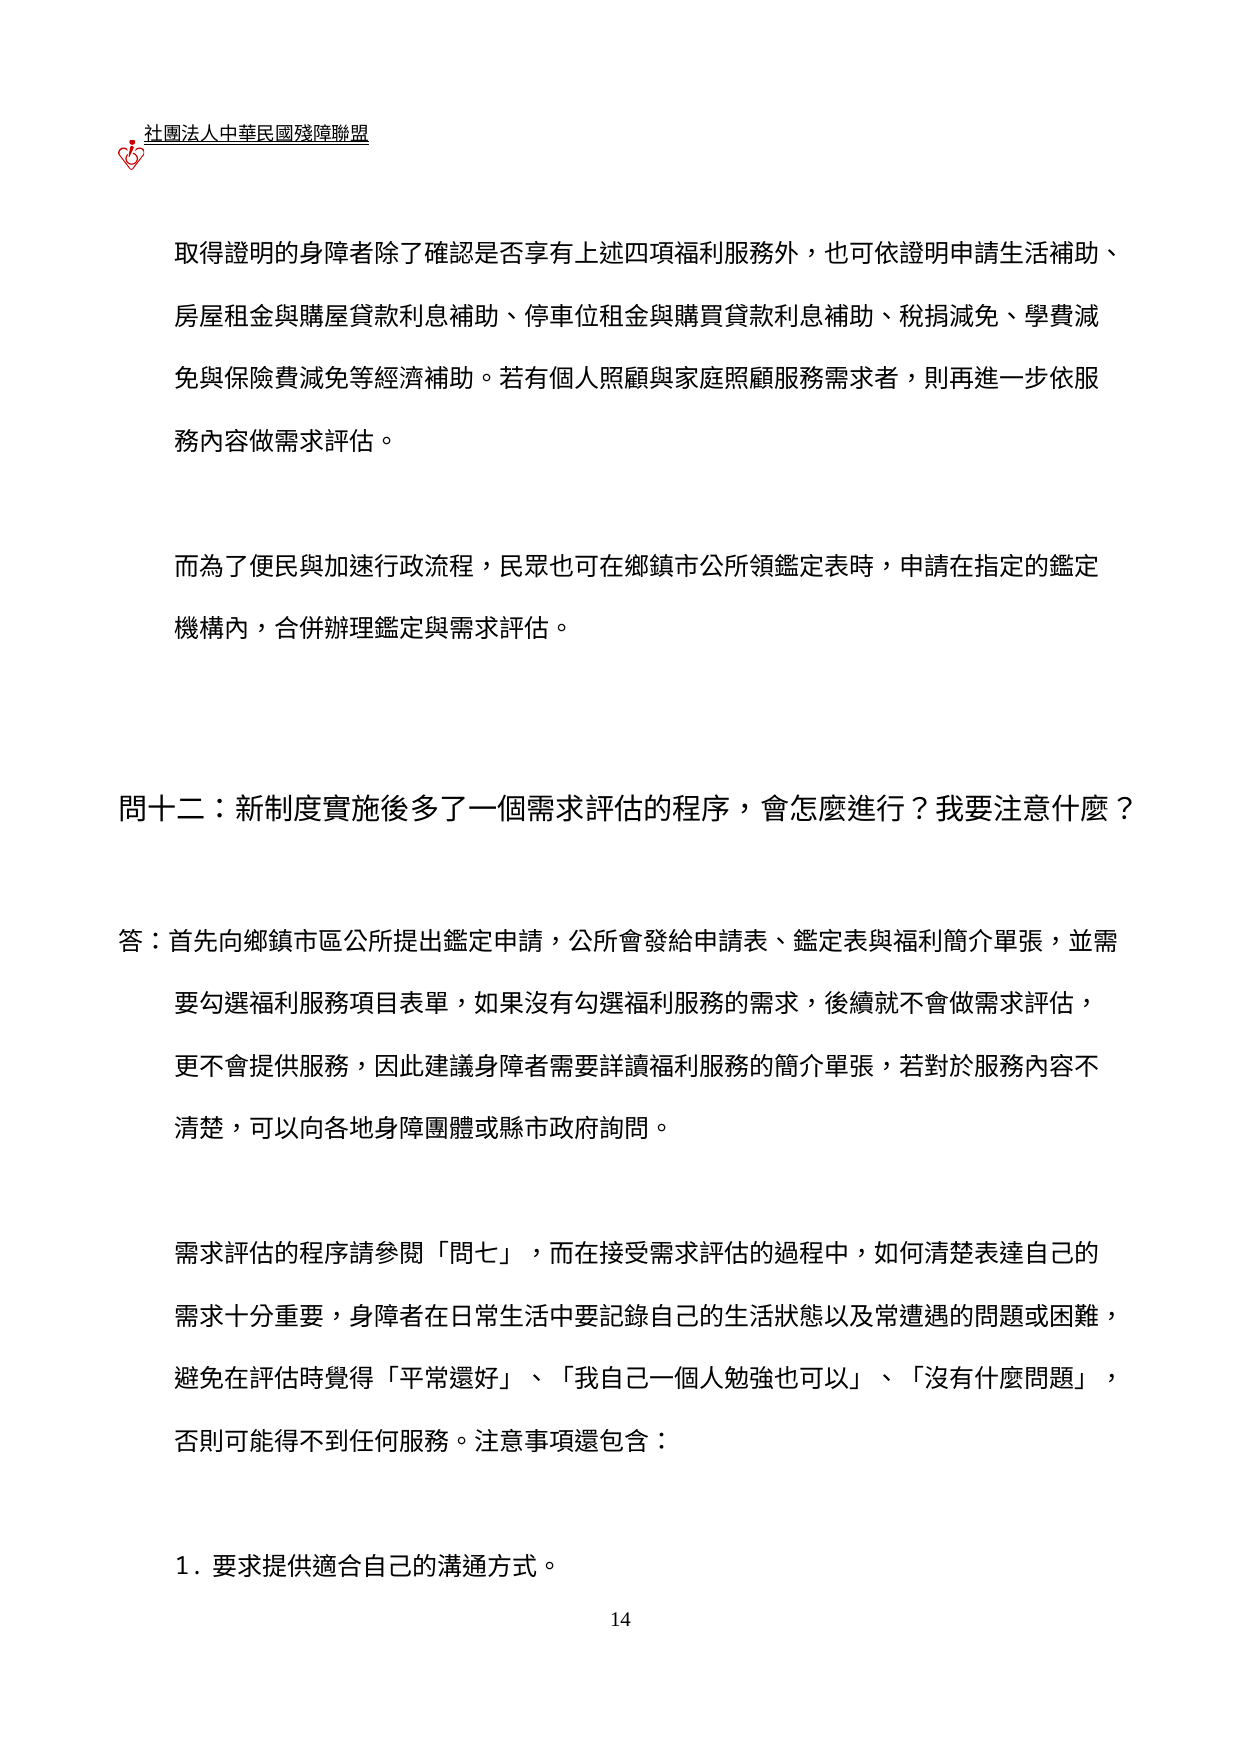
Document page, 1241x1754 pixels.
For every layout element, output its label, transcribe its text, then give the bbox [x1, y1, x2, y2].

list 要求提供適合自己的溝通方式。 [174, 1523, 1122, 1585]
text 而為了便民與加速行政流程，民眾也可在鄉鎮市公所領鑑定表時，申請在指定的鑑定機構內，合併辦理鑑定與需求評估。 [174, 523, 1122, 648]
text 需求評估的程序請參閱「問七」，而在接受需求評估的過程中，如何清楚表達自己的需求十分重要，身障者在日常生活中要記錄自己的生活狀態以及常遭遇的問題或困難，避免在評估時覺得「平常還好」、「我自己一個人勉強也可以」、「沒有什麼問題」，否則可能得不到任何服務。注意事項還包含： [174, 1210, 1122, 1460]
text 取得證明的身障者除了確認是否享有上述四項福利服務外，也可依證明申請生活補助、房屋租金與購屋貸款利息補助、停車位租金與購買貸款利息補助、稅捐減免、學費減免與保險費減免等經濟補助。若有個人照顧與家庭照顧服務需求者，則再進一步依服務內容做需求評估。 [174, 210, 1122, 460]
text 答：首先向鄉鎮市區公所提出鑑定申請，公所會發給申請表、鑑定表與福利簡介單張，並需要勾選福利服務項目表單，如果沒有勾選福利服務的需求，後續就不會做需求評估，更不會提供服務，因此建議身障者需要詳讀福利服務的簡介單張，若對於服務內容不清楚，可以向各地身障團體或縣市政府詢問。 [118, 898, 1122, 1148]
text 問十二：新制度實施後多了一個需求評估的程序，會怎麼進行？我要注意什麼？ [118, 785, 1122, 827]
